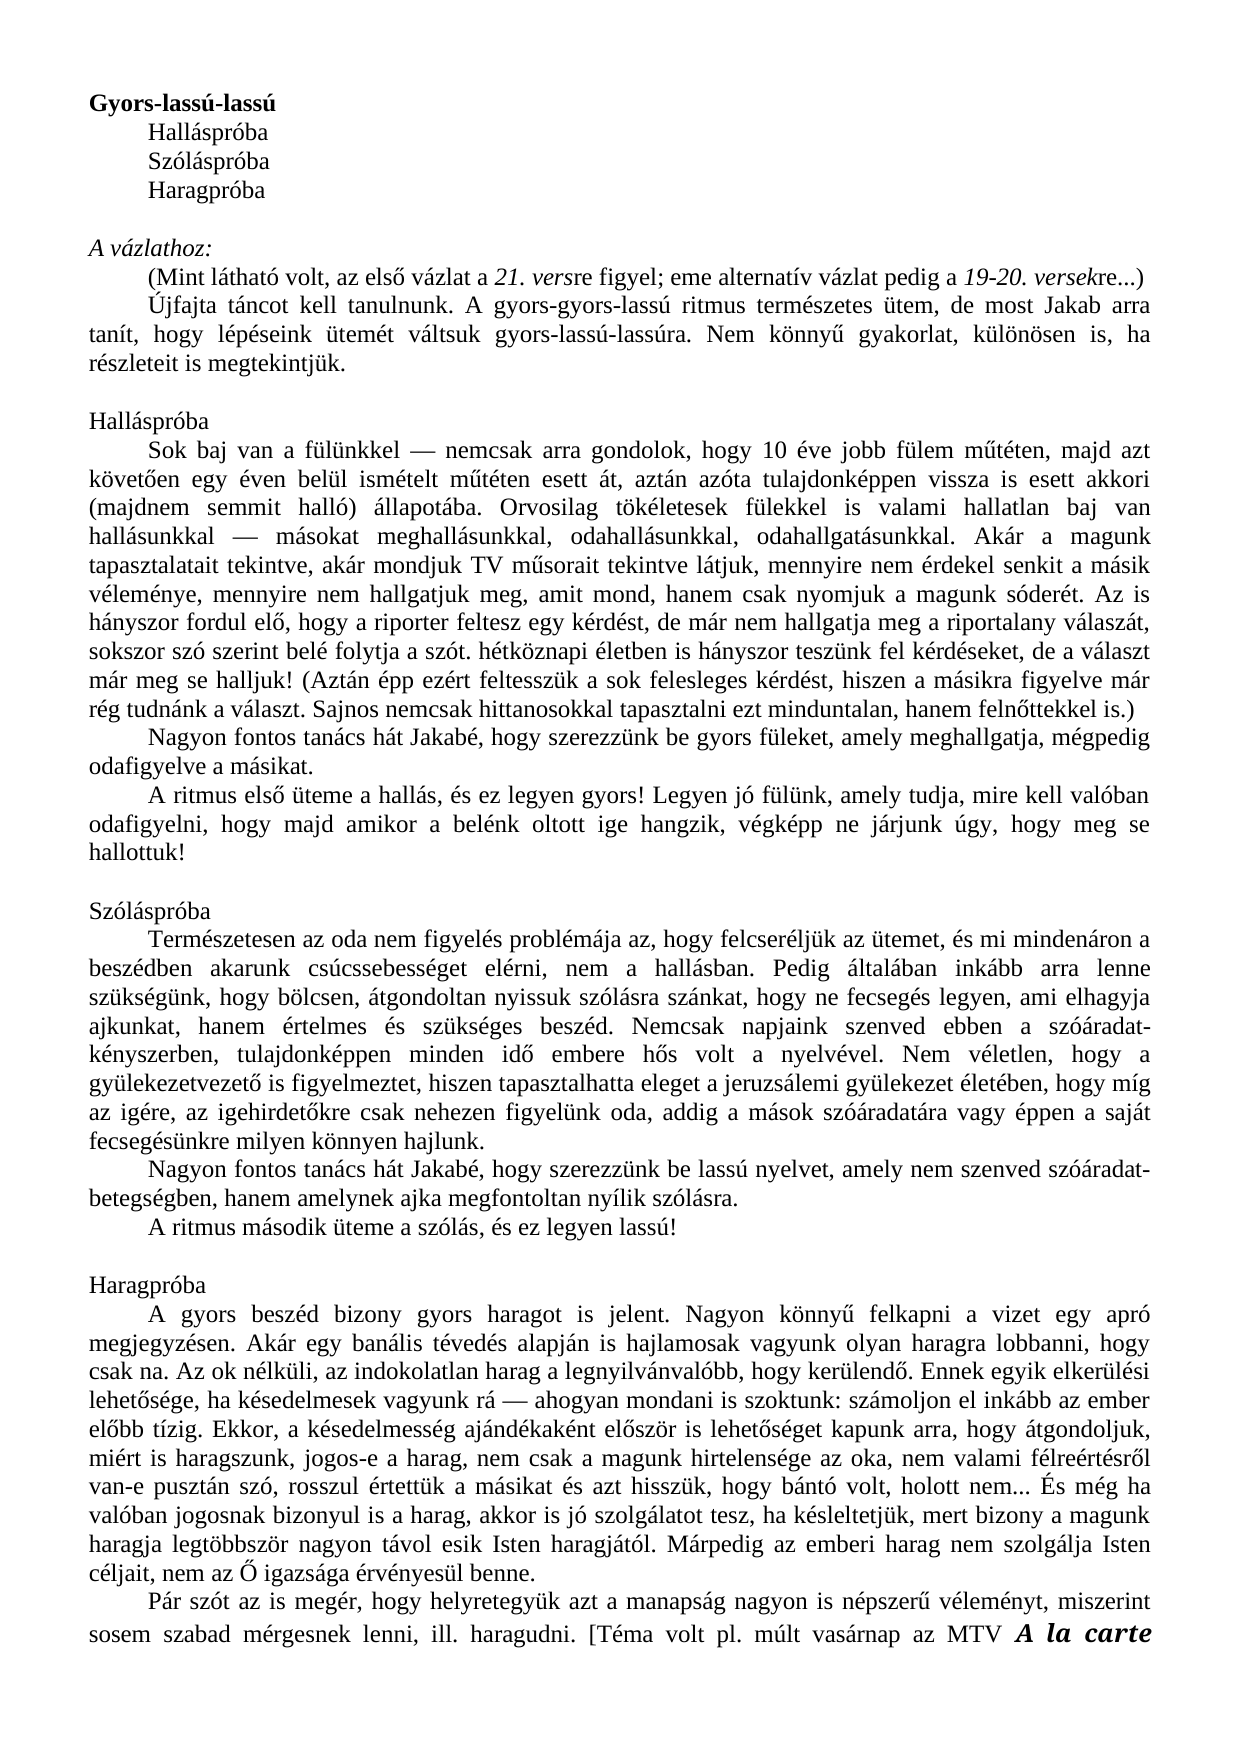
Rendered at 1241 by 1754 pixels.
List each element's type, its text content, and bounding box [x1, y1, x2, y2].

text Halláspróba [88, 406, 1152, 435]
text A gyors beszéd bizony gyors haragot is jelent. Nagyon könnyű felkapni a vizet egy apró megjegyzésen. Akár egy banális tévedés alapján is hajlamosak vagyunk olyan haragra lobbanni, hogy csak na. Az ok nélküli, az indokolatlan harag a legnyilvánvalóbb, hogy kerülendő. Ennek egyik elkerülési lehetősége, ha késedelmesek vagyunk rá — ahogyan mondani is szoktunk: számoljon el inkább az ember előbb tízig. Ekkor, a késedelmesség ajándékaként először is lehetőséget kapunk arra, hogy átgondoljuk, miért is haragszunk, jogos‑e a harag, nem csak a magunk hirtelensége az oka, nem valami félreértésről van‑e pusztán szó, rosszul értettük a másikat és azt hisszük, hogy bántó volt, holott nem... És még ha valóban jogosnak bizonyul is a harag, akkor is jó szolgálatot tesz, ha késleltetjük, mert bizony a magunk haragja legtöbbször nagyon távol esik Isten haragjától. Márpedig az emberi harag nem szolgálja Isten céljait, nem az Ő igazsága érvényesül benne. [88, 1299, 1152, 1586]
text Haragpróba [88, 175, 1152, 203]
text (Mint látható volt, az első vázlat a 21. versre figyel; eme alternatív vázlat pedig a 19-20. versekre...) [88, 262, 1152, 291]
text Szóláspróba [88, 146, 1152, 175]
text Nagyon fontos tanács hát Jakabé, hogy szerezzünk be lassú nyelvet, amely nem szenved szóáradat-betegségben, hanem amelynek ajka megfontoltan nyílik szólásra. [88, 1154, 1152, 1212]
text Szóláspróba [88, 896, 1152, 924]
text Újfajta táncot kell tanulnunk. A gyors-gyors-lassú ritmus természetes ütem, de most Jakab arra tanít, hogy lépéseink ütemét váltsuk gyors-lassú-lassúra. Nem könnyű gyakorlat, különösen is, ha részleteit is megtekintjük. [88, 291, 1152, 377]
text A vázlathoz: [88, 233, 1152, 262]
text A ritmus első üteme a hallás, és ez legyen gyors! Legyen jó fülünk, amely tudja, mire kell valóban odafigyelni, hogy majd amikor a belénk oltott ige hangzik, végképp ne járjunk úgy, hogy meg se hallottuk! [88, 780, 1152, 866]
text Természetesen az oda nem figyelés problémája az, hogy felcseréljük az ütemet, és mi mindenáron a beszédben akarunk csúcssebességet elérni, nem a hallásban. Pedig általában inkább arra lenne szükségünk, hogy bölcsen, átgondoltan nyissuk szólásra szánkat, hogy ne fecsegés legyen, ami elhagyja ajkunkat, hanem értelmes és szükséges beszéd. Nemcsak napjaink szenved ebben a szóáradat-kényszerben, tulajdonképpen minden idő embere hős volt a nyelvével. Nem véletlen, hogy a gyülekezetvezető is figyelmeztet, hiszen tapasztalhatta eleget a jeruzsálemi gyülekezet életében, hogy míg az igére, az igehirdetőkre csak nehezen figyelünk oda, addig a mások szóáradatára vagy éppen a saját fecsegésünkre milyen könnyen hajlunk. [88, 924, 1152, 1154]
text Nagyon fontos tanács hát Jakabé, hogy szerezzünk be gyors füleket, amely meghallgatja, mégpedig odafigyelve a másikat. [88, 722, 1152, 780]
text Haragpróba [88, 1270, 1152, 1299]
text Pár szót az is megér, hogy helyretegyük azt a manapság nagyon is népszerű véleményt, miszerint sosem szabad mérgesnek lenni, ill. haragudni. [Téma volt pl. múlt vasárnap az MTV A la carte [88, 1586, 1152, 1649]
text Gyors-lassú-lassú [88, 88, 1152, 117]
text Halláspróba [88, 117, 1152, 146]
text Sok baj van a fülünkkel — nemcsak arra gondolok, hogy 10 éve jobb fülem műtéten, majd azt követően egy éven belül ismételt műtéten esett át, aztán azóta tulajdonképpen vissza is esett akkori (majdnem semmit halló) állapotába. Orvosilag tökéletesek fülekkel is valami hallatlan baj van hallásunkkal — másokat meghallásunkkal, odahallásunkkal, odahallgatásunkkal. Akár a magunk tapasztalatait tekintve, akár mondjuk TV műsorait tekintve látjuk, mennyire nem érdekel senkit a másik véleménye, mennyire nem hallgatjuk meg, amit mond, hanem csak nyomjuk a magunk sóderét. Az is hányszor fordul elő, hogy a riporter feltesz egy kérdést, de már nem hallgatja meg a riportalany válaszát, sokszor szó szerint belé folytja a szót. hétköznapi életben is hányszor teszünk fel kérdéseket, de a választ már meg se halljuk! (Aztán épp ezért feltesszük a sok felesleges kérdést, hiszen a másikra figyelve már rég tudnánk a választ. Sajnos nemcsak hittanosokkal tapasztalni ezt minduntalan, hanem felnőttekkel is.) [88, 435, 1152, 722]
text A ritmus második üteme a szólás, és ez legyen lassú! [88, 1212, 1152, 1241]
